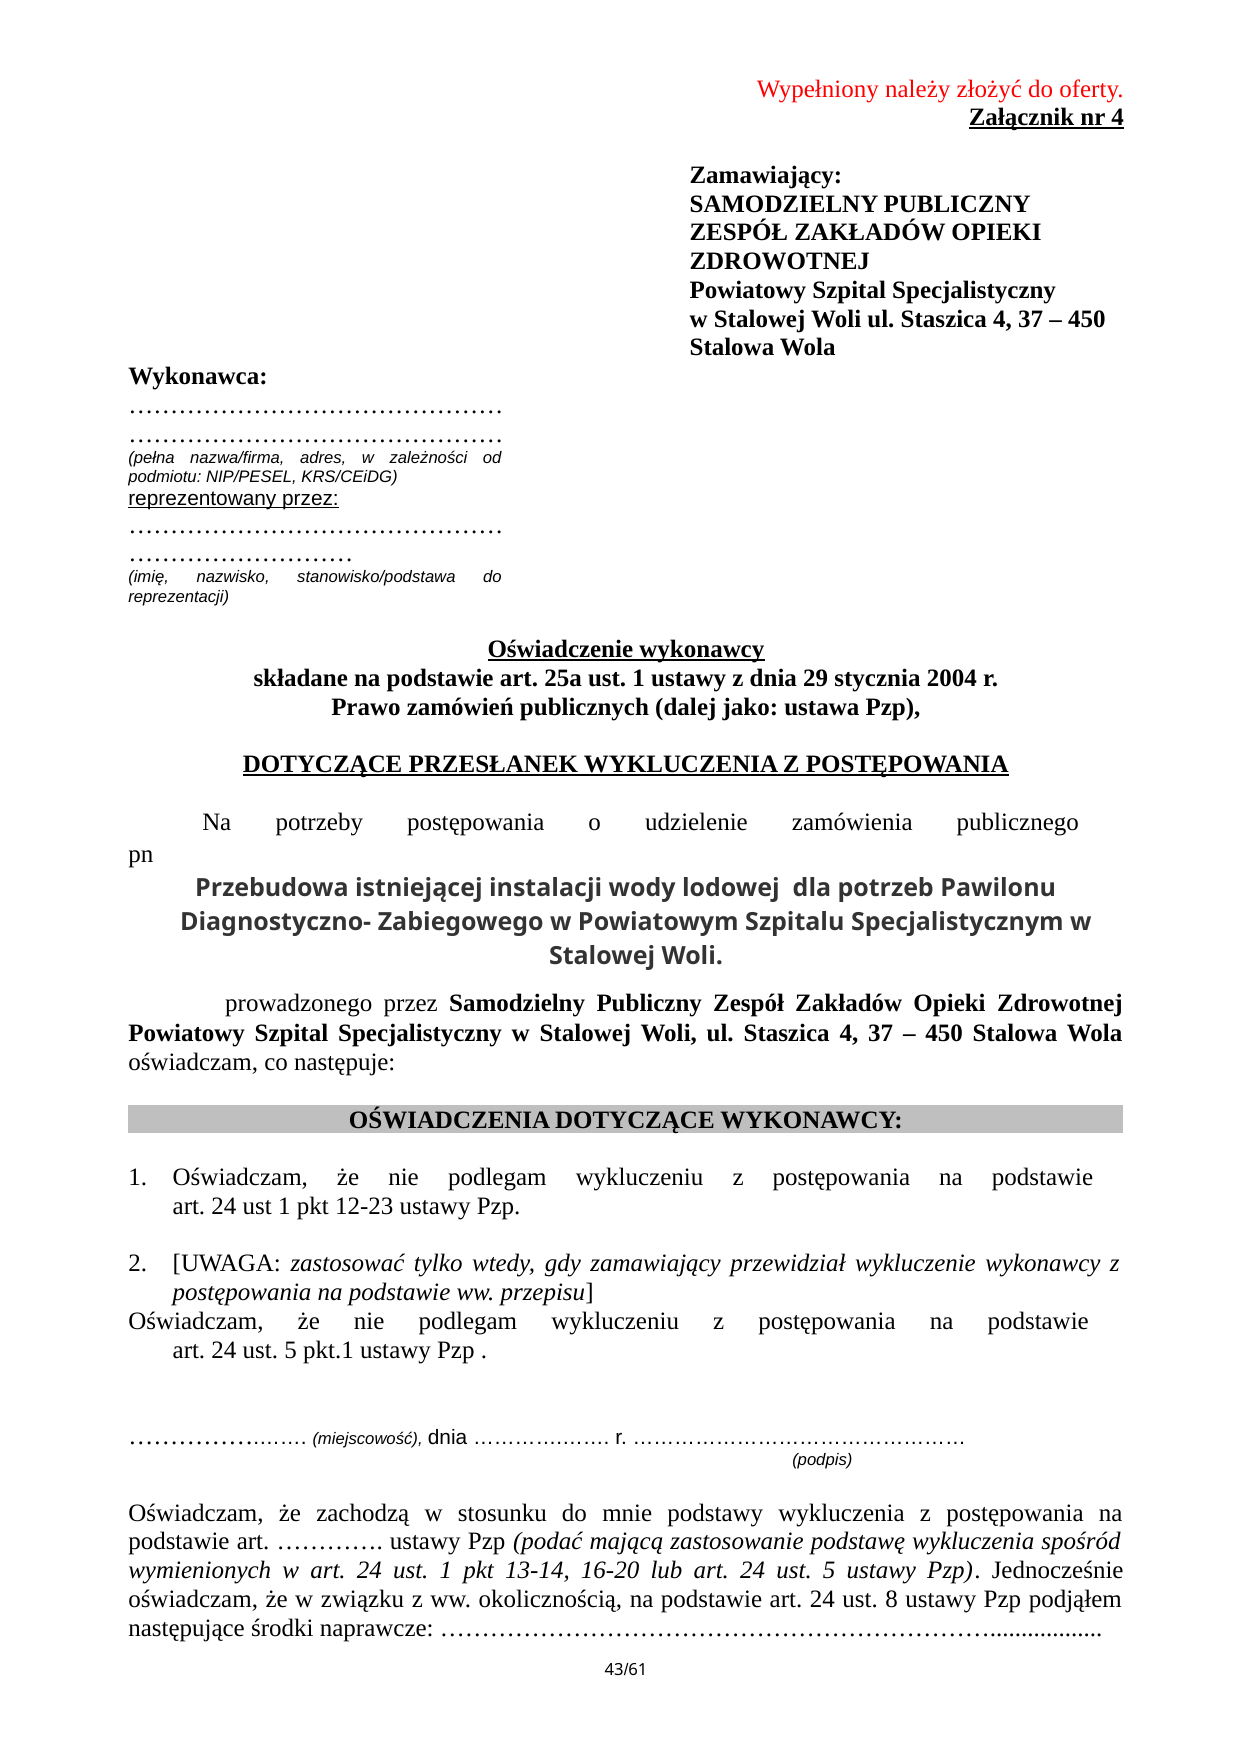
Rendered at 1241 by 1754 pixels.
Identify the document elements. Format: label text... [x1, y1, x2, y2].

list Oświadczam, że nie podlegam wykluczeniu z postępowania na podstawie art. 24 ust. 5 pkt.1 ustawy Pzp . [128, 1306, 1123, 1363]
text DOTYCZĄCE PRZESŁANEK WYKLUCZENIA Z POSTĘPOWANIA [128, 749, 1123, 778]
text Powiatowy Szpital Specjalistyczny [689, 275, 1123, 304]
text Oświadczenie wykonawcy [128, 634, 1123, 663]
text SAMODZIELNY PUBLICZNY [689, 189, 1123, 217]
text Zamawiający: [689, 160, 1123, 189]
text ……………………………………………………………………………… [128, 390, 503, 447]
text reprezentowany przez: [128, 486, 1123, 510]
text składane na podstawie art. 25a ust. 1 ustawy z dnia 29 stycznia 2004 r. [128, 663, 1123, 692]
text prowadzonego przez Samodzielny Publiczny Zespół Zakładów Opieki Zdrowotnej Powiatowy Szpital Specjalistyczny w Stalowej Woli, ul. Staszica 4, 37 – 450 Stalowa Wola oświadczam, co następuje: [128, 984, 1123, 1076]
text Oświadczam, że zachodzą w stosunku do mnie podstawy wykluczenia z postępowania na podstawie art. …………. ustawy Pzp (podać mającą zastosowanie podstawę wykluczenia spośród wymienionych w art. 24 ust. 1 pkt 13-14, 16-20 lub art. 24 ust. 5 ustawy Pzp). Jednocześnie oświadczam, że w związku z ww. okolicznością, na podstawie art. 24 ust. 8 ustawy Pzp podjąłem następujące środki naprawcze: ………………………………………………………….................. [128, 1498, 1123, 1641]
text Na potrzeby postępowania o udzielenie zamówienia publicznego pn [128, 807, 1123, 870]
text w Stalowej Woli ul. Staszica 4, 37 – 450 Stalowa Wola [689, 304, 1123, 361]
text Załącznik nr 4 [128, 102, 1123, 131]
list [UWAGA: zastosować tylko wtedy, gdy zamawiający przewidział wykluczenie wykonawcy z postępowania na podstawie ww. przepisu] [128, 1248, 1123, 1306]
text …………….……. (miejscowość), dnia ………….……. r. ………………………………………… [128, 1421, 1123, 1450]
text OŚWIADCZENIA DOTYCZĄCE WYKONAWCY: [128, 1105, 1123, 1133]
text (podpis) [718, 1450, 1123, 1469]
text Przebudowa istniejącej instalacji wody lodowej dla potrzeb Pawilonu Diagnostyczno- Zabiegowego w Powiatowym Szpitalu Specjalistycznym w Stalowej Woli. [128, 870, 1123, 972]
text ……………………………………………………………… [128, 510, 503, 567]
text (pełna nazwa/firma, adres, w zależności od podmiotu: NIP/PESEL, KRS/CEiDG) [128, 447, 503, 486]
text Wypełniony należy złożyć do oferty. [128, 74, 1123, 102]
text ZESPÓŁ ZAKŁADÓW OPIEKI ZDROWOTNEJ [689, 217, 1123, 275]
text Prawo zamówień publicznych (dalej jako: ustawa Pzp), [128, 692, 1123, 721]
list Oświadczam, że nie podlegam wykluczeniu z postępowania na podstawie art. 24 ust 1 pkt 12-23 ustawy Pzp. [128, 1162, 1123, 1220]
text Wykonawca: [128, 361, 1123, 390]
text (imię, nazwisko, stanowisko/podstawa do reprezentacji) [128, 567, 503, 606]
